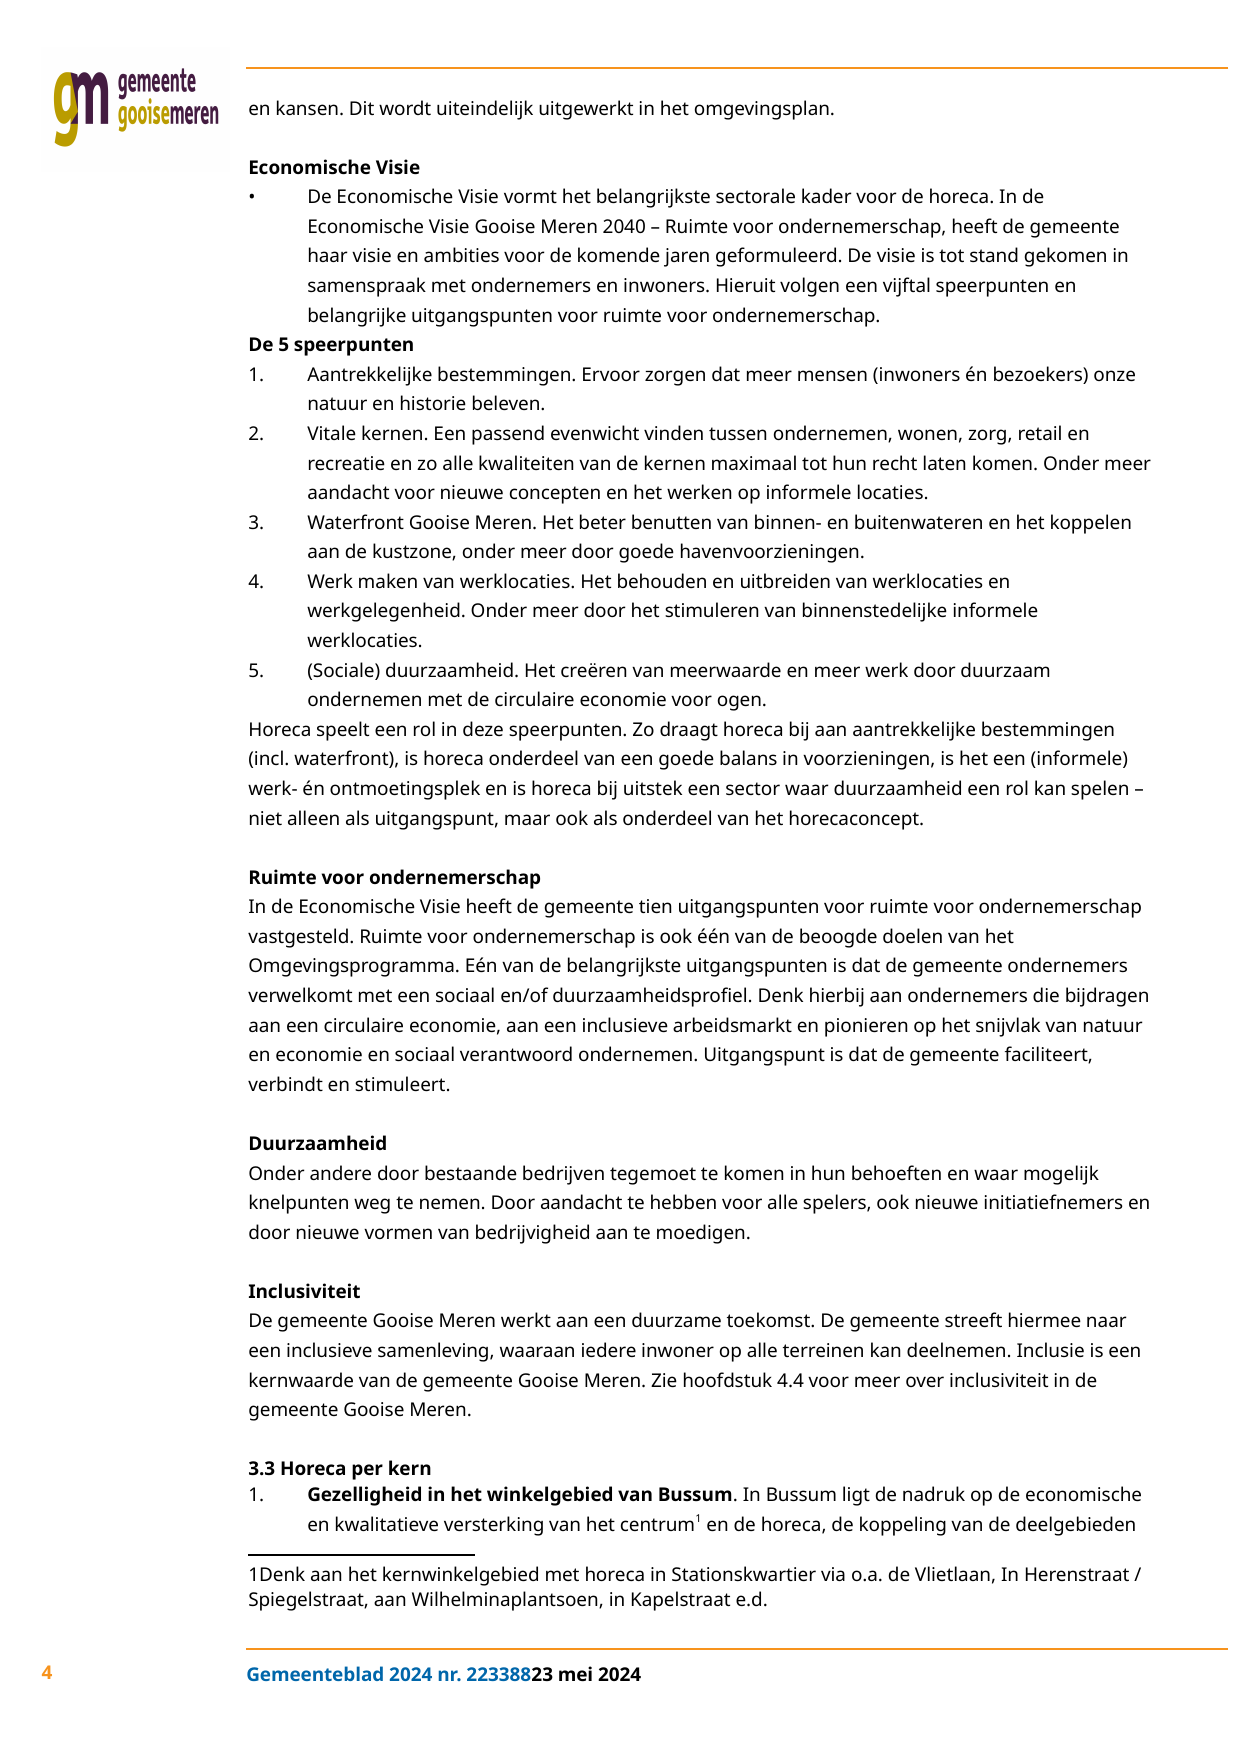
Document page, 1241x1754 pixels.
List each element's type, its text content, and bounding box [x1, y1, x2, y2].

list Denk aan het kernwinkelgebied met horeca in Stationskwartier via o.a. de Vlietlaan, In Herenstraat / Spiegelstraat, aan Wilhelminaplantsoen, in Kapelstraat e.d. [248, 1561, 1152, 1612]
text De 5 speerpunten [248, 331, 1152, 357]
text Economische Visie [248, 154, 1152, 180]
text en kansen. Dit wordt uiteindelijk uitgewerkt in het omgevingsplan. [248, 95, 1152, 121]
list De Economische Visie vormt het belangrijkste sectorale kader voor de horeca. In de Economische Visie Gooise Meren 2040 – Ruimte voor ondernemerschap, heeft de gemeente haar visie en ambities voor de komende jaren geformuleerd. De visie is tot stand gekomen in samenspraak met ondernemers en inwoners. Hieruit volgen een vijftal speerpunten en belangrijke uitgangspunten voor ruimte voor ondernemerschap. [248, 183, 1152, 328]
list Aantrekkelijke bestemmingen. Ervoor zorgen dat meer mensen (inwoners én bezoekers) onze natuur en historie beleven. [248, 361, 1152, 416]
list Vitale kernen. Een passend evenwicht vinden tussen ondernemen, wonen, zorg, retail en recreatie en zo alle kwaliteiten van de kernen maximaal tot hun recht laten komen. Onder meer aandacht voor nieuwe concepten en het werken op informele locaties. [248, 420, 1152, 505]
list (Sociale) duurzaamheid. Het creëren van meerwaarde en meer werk door duurzaam ondernemen met de circulaire economie voor ogen. [248, 657, 1152, 712]
text Onder andere door bestaande bedrijven tegemoet te komen in hun behoeften en waar mogelijk knelpunten weg te nemen. Door aandacht te hebben voor alle spelers, ook nieuwe initiatiefnemers en door nieuwe vormen van bedrijvigheid aan te moedigen. [248, 1160, 1152, 1245]
text Ruimte voor ondernemerschap [248, 864, 1152, 890]
text Duurzaamheid [248, 1130, 1152, 1156]
text 3.3 Horeca per kern [248, 1456, 1152, 1481]
list Waterfront Gooise Meren. Het beter benutten van binnen- en buitenwateren en het koppelen aan de kustzone, onder meer door goede havenvoorzieningen. [248, 509, 1152, 564]
text Inclusiviteit [248, 1278, 1152, 1304]
list Werk maken van werklocaties. Het behouden en uitbreiden van werklocaties en werkgelegenheid. Onder meer door het stimuleren van binnenstedelijke informele werklocaties. [248, 568, 1152, 653]
text De gemeente Gooise Meren werkt aan een duurzame toekomst. De gemeente streeft hiermee naar een inclusieve samenleving, waaraan iedere inwoner op alle terreinen kan deelnemen. Inclusie is een kernwaarde van de gemeente Gooise Meren. Zie hoofdstuk 4.4 voor meer over inclusiviteit in de gemeente Gooise Meren. [248, 1308, 1152, 1422]
text Horeca speelt een rol in deze speerpunten. Zo draagt horeca bij aan aantrekkelijke bestemmingen (incl. waterfront), is horeca onderdeel van een goede balans in voorzieningen, is het een (informele) werk- én ontmoetingsplek en is horeca bij uitstek een sector waar duurzaamheid een rol kan spelen – niet alleen als uitgangspunt, maar ook als onderdeel van het horecaconcept. [248, 716, 1152, 831]
picture [41, 47, 231, 172]
list Gezelligheid in het winkelgebied van Bussum. In Bussum ligt de nadruk op de economische en kwalitatieve versterking van het centrum en de horeca, de koppeling van de deelgebieden [248, 1481, 1152, 1537]
text In de Economische Visie heeft de gemeente tien uitgangspunten voor ruimte voor ondernemerschap vastgesteld. Ruimte voor ondernemerschap is ook één van de beoogde doelen van het Omgevingsprogramma. Eén van de belangrijkste uitgangspunten is dat de gemeente ondernemers verwelkomt met een sociaal en/of duurzaamheidsprofiel. Denk hierbij aan ondernemers die bijdragen aan een circulaire economie, aan een inclusieve arbeidsmarkt en pionieren op het snijvlak van natuur en economie en sociaal verantwoord ondernemen. Uitgangspunt is dat de gemeente faciliteert, verbindt en stimuleert. [248, 893, 1152, 1097]
